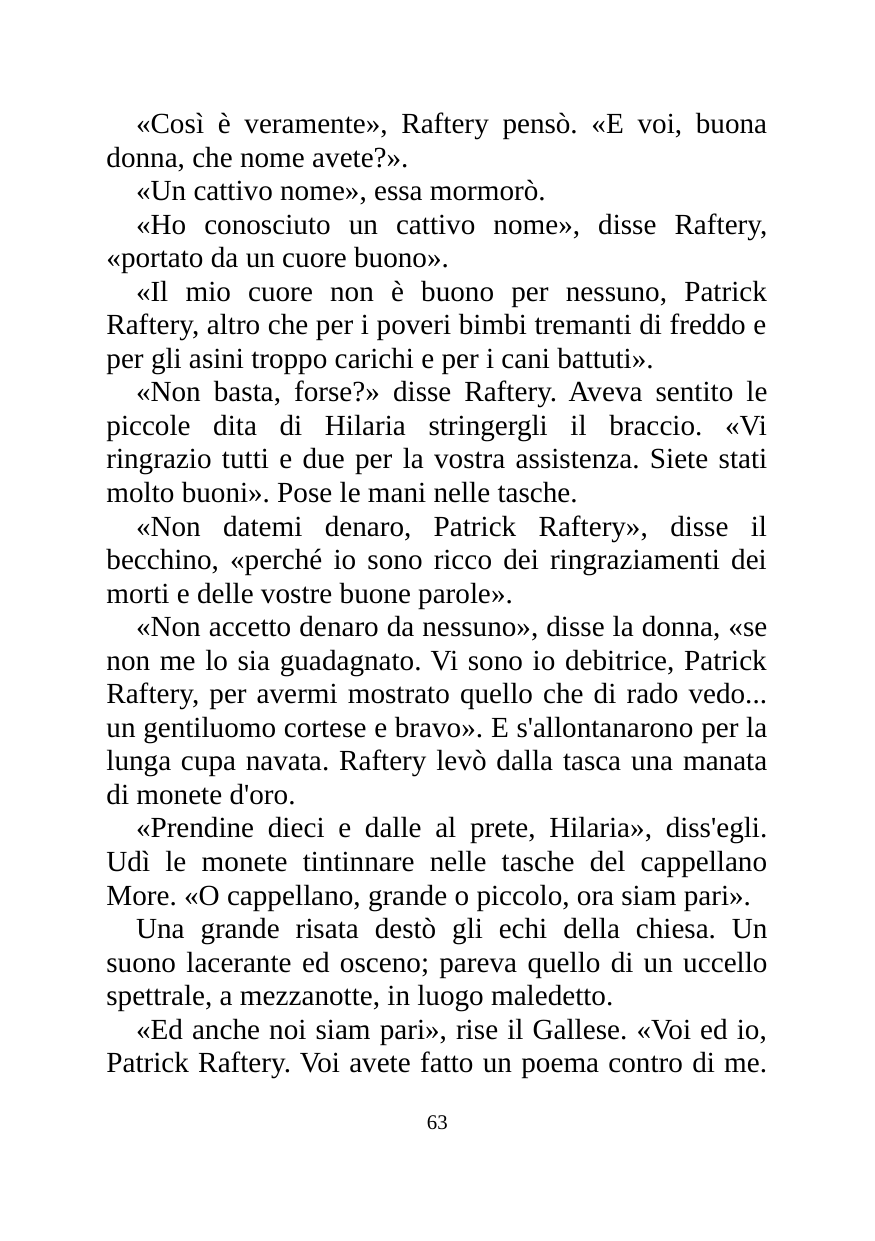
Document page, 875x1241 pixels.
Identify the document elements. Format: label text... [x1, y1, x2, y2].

text «Non accetto denaro da nessuno», disse la donna, «se non me lo sia guadagnato. Vi sono io debitrice, Patrick Raftery, per avermi mostrato quello che di rado vedo... un gentiluomo cortese e bravo». E s'allontanarono per la lunga cupa navata. Raftery levò dalla tasca una manata di monete d'oro. [106, 609, 768, 811]
text Una grande risata destò gli echi della chiesa. Un suono lacerante ed osceno; pareva quello di un uccello spettrale, a mezzanotte, in luogo maledetto. [106, 911, 768, 1012]
text «Ho conosciuto un cattivo nome», disse Raftery, «portato da un cuore buono». [106, 207, 768, 274]
text «Così è veramente», Raftery pensò. «E voi, buona donna, che nome avete?». [106, 106, 768, 173]
text «Prendine dieci e dalle al prete, Hilaria», diss'egli. Udì le monete tintinnare nelle tasche del cappellano More. «O cappellano, grande o piccolo, ora siam pari». [106, 811, 768, 911]
text «Il mio cuore non è buono per nessuno, Patrick Raftery, altro che per i poveri bimbi tremanti di freddo e per gli asini troppo carichi e per i cani battuti». [106, 274, 768, 374]
text «Ed anche noi siam pari», rise il Gallese. «Voi ed io, Patrick Raftery. Voi avete fatto un poema contro di me. [106, 1012, 768, 1079]
text «Non datemi denaro, Patrick Raftery», disse il becchino, «perché io sono ricco dei ringraziamenti dei morti e delle vostre buone parole». [106, 509, 768, 609]
text «Un cattivo nome», essa mormorò. [106, 173, 768, 207]
text «Non basta, forse?» disse Raftery. Aveva sentito le piccole dita di Hilaria stringergli il braccio. «Vi ringrazio tutti e due per la vostra assistenza. Siete stati molto buoni». Pose le mani nelle tasche. [106, 374, 768, 509]
